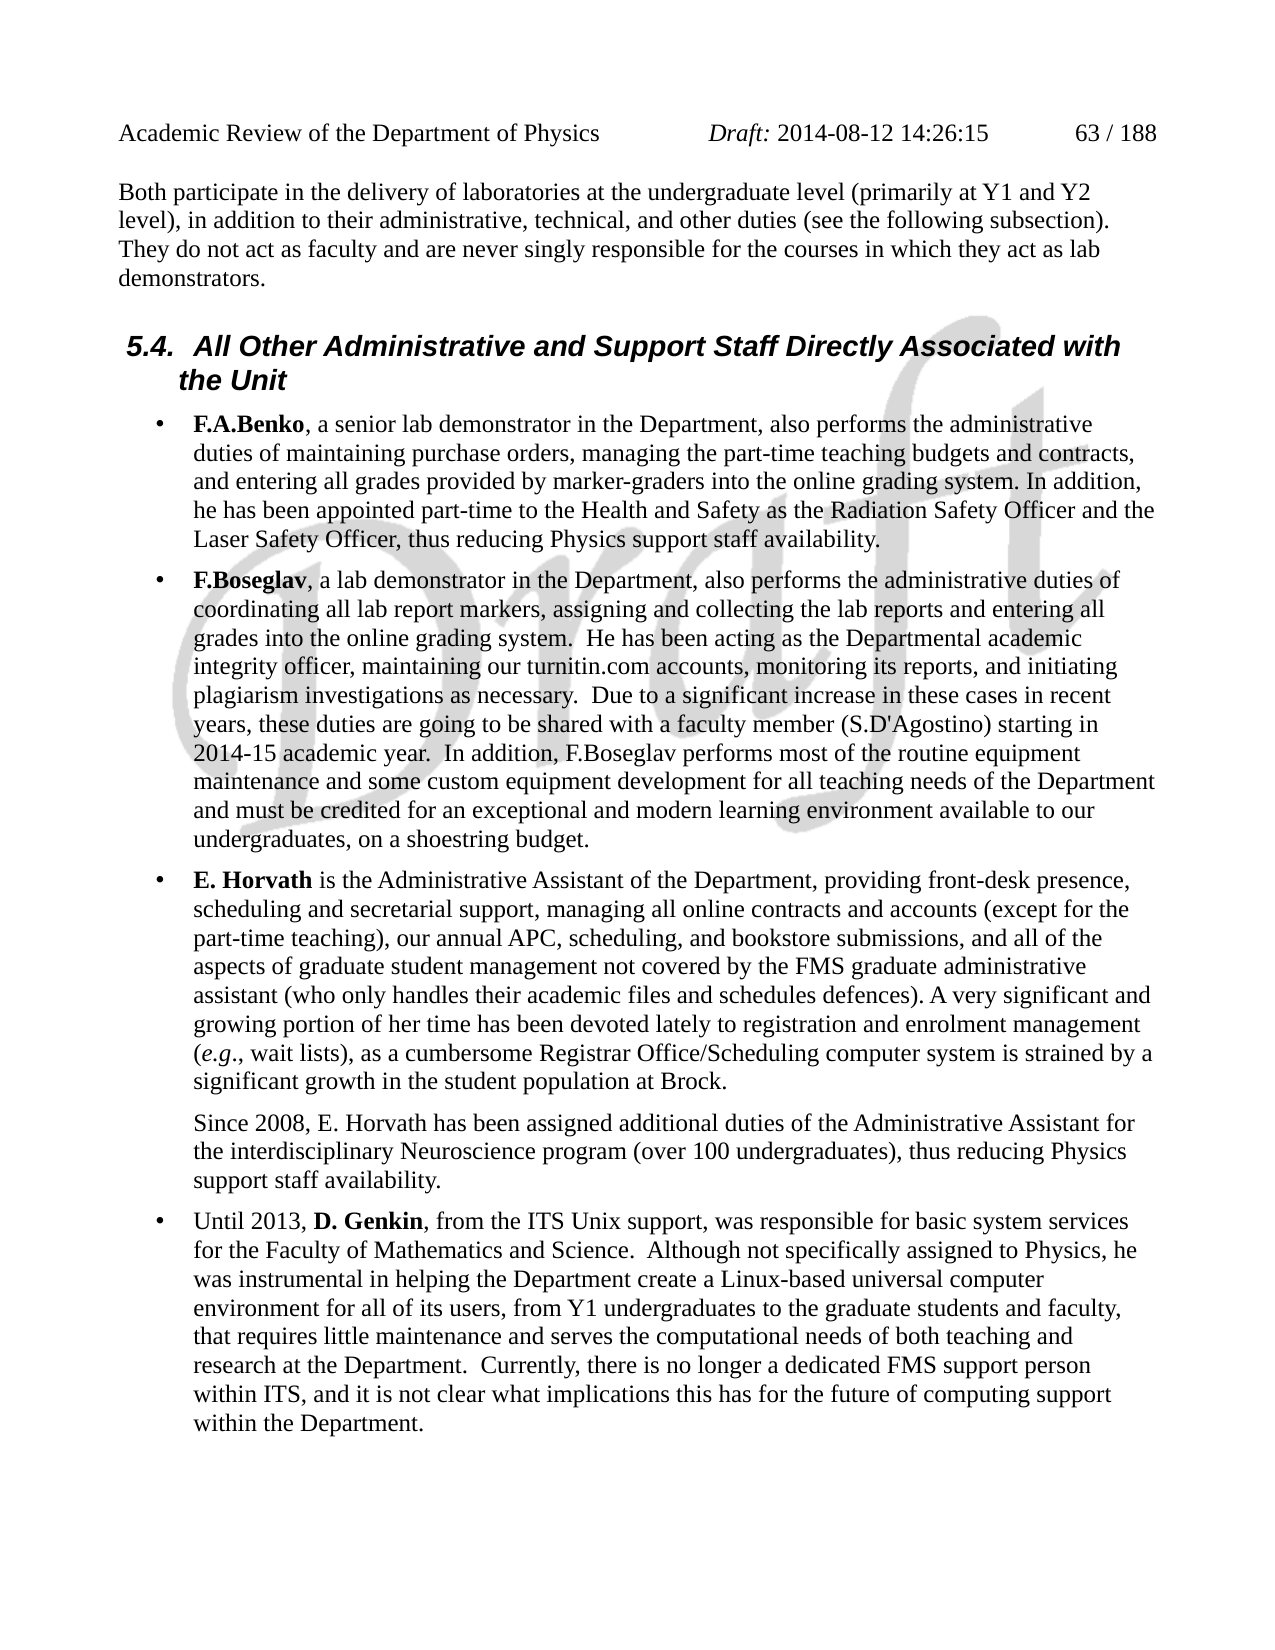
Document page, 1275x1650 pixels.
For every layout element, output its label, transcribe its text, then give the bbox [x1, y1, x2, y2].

subtitle All Other Administrative and Support Staff Directly Associated with the Unit [118, 329, 1157, 396]
picture [118, 396, 1157, 1532]
picture [118, 292, 1157, 329]
list Since 2008, E. Horvath has been assigned additional duties of the Administrative Assistant for the interdisciplinary Neuroscience program (over 100 undergraduates), thus reducing Physics support staff availability. [156, 1108, 1157, 1194]
picture [118, 118, 1157, 177]
list F.A.Benko, a senior lab demonstrator in the Department, also performs the administrative duties of maintaining purchase orders, managing the part-time teaching budgets and contracts, and entering all grades provided by marker-graders into the online grading system. In addition, he has been appointed part-time to the Health and Safety as the Radiation Safety Officer and the Laser Safety Officer, thus reducing Physics support staff availability. [156, 409, 1157, 553]
list Until 2013, D. Genkin, from the ITS Unix support, was responsible for basic system services for the Faculty of Mathematics and Science. Although not specifically assigned to Physics, he was instrumental in helping the Department create a Linux-based universal computer environment for all of its users, from Y1 undergraduates to the graduate students and faculty, that requires little maintenance and serves the computational needs of both teaching and research at the Department. Currently, there is no longer a dedicated FMS support person within ITS, and it is not clear what implications this has for the future of computing support within the Department. [156, 1206, 1157, 1436]
text Both participate in the delivery of laboratories at the undergraduate level (primarily at Y1 and Y2 level), in addition to their administrative, technical, and other duties (see the following subsection). They do not act as faculty and are never singly responsible for the courses in which they act as lab demonstrators. [118, 177, 1157, 292]
list F.Boseglav, a lab demonstrator in the Department, also performs the administrative duties of coordinating all lab report markers, assigning and collecting the lab reports and entering all grades into the online grading system. He has been acting as the Departmental academic integrity officer, maintaining our turnitin.com accounts, monitoring its reports, and initiating plagiarism investigations as necessary. Due to a significant increase in these cases in recent years, these duties are going to be shared with a faculty member (S.D'Agostino) starting in 2014-15 academic year. In addition, F.Boseglav performs most of the routine equipment maintenance and some custom equipment development for all teaching needs of the Department and must be credited for an exceptional and modern learning environment available to our undergraduates, on a shoestring budget. [156, 565, 1157, 853]
list E. Horvath is the Administrative Assistant of the Department, providing front-desk presence, scheduling and secretarial support, managing all online contracts and accounts (except for the part-time teaching), our annual APC, scheduling, and bookstore submissions, and all of the aspects of graduate student management not covered by the FMS graduate administrative assistant (who only handles their academic files and schedules defences). A very significant and growing portion of her time has been devoted lately to registration and enrolment management (e.g., wait lists), as a cumbersome Registrar Office/Scheduling computer system is strained by a significant growth in the student population at Brock. [156, 865, 1157, 1095]
